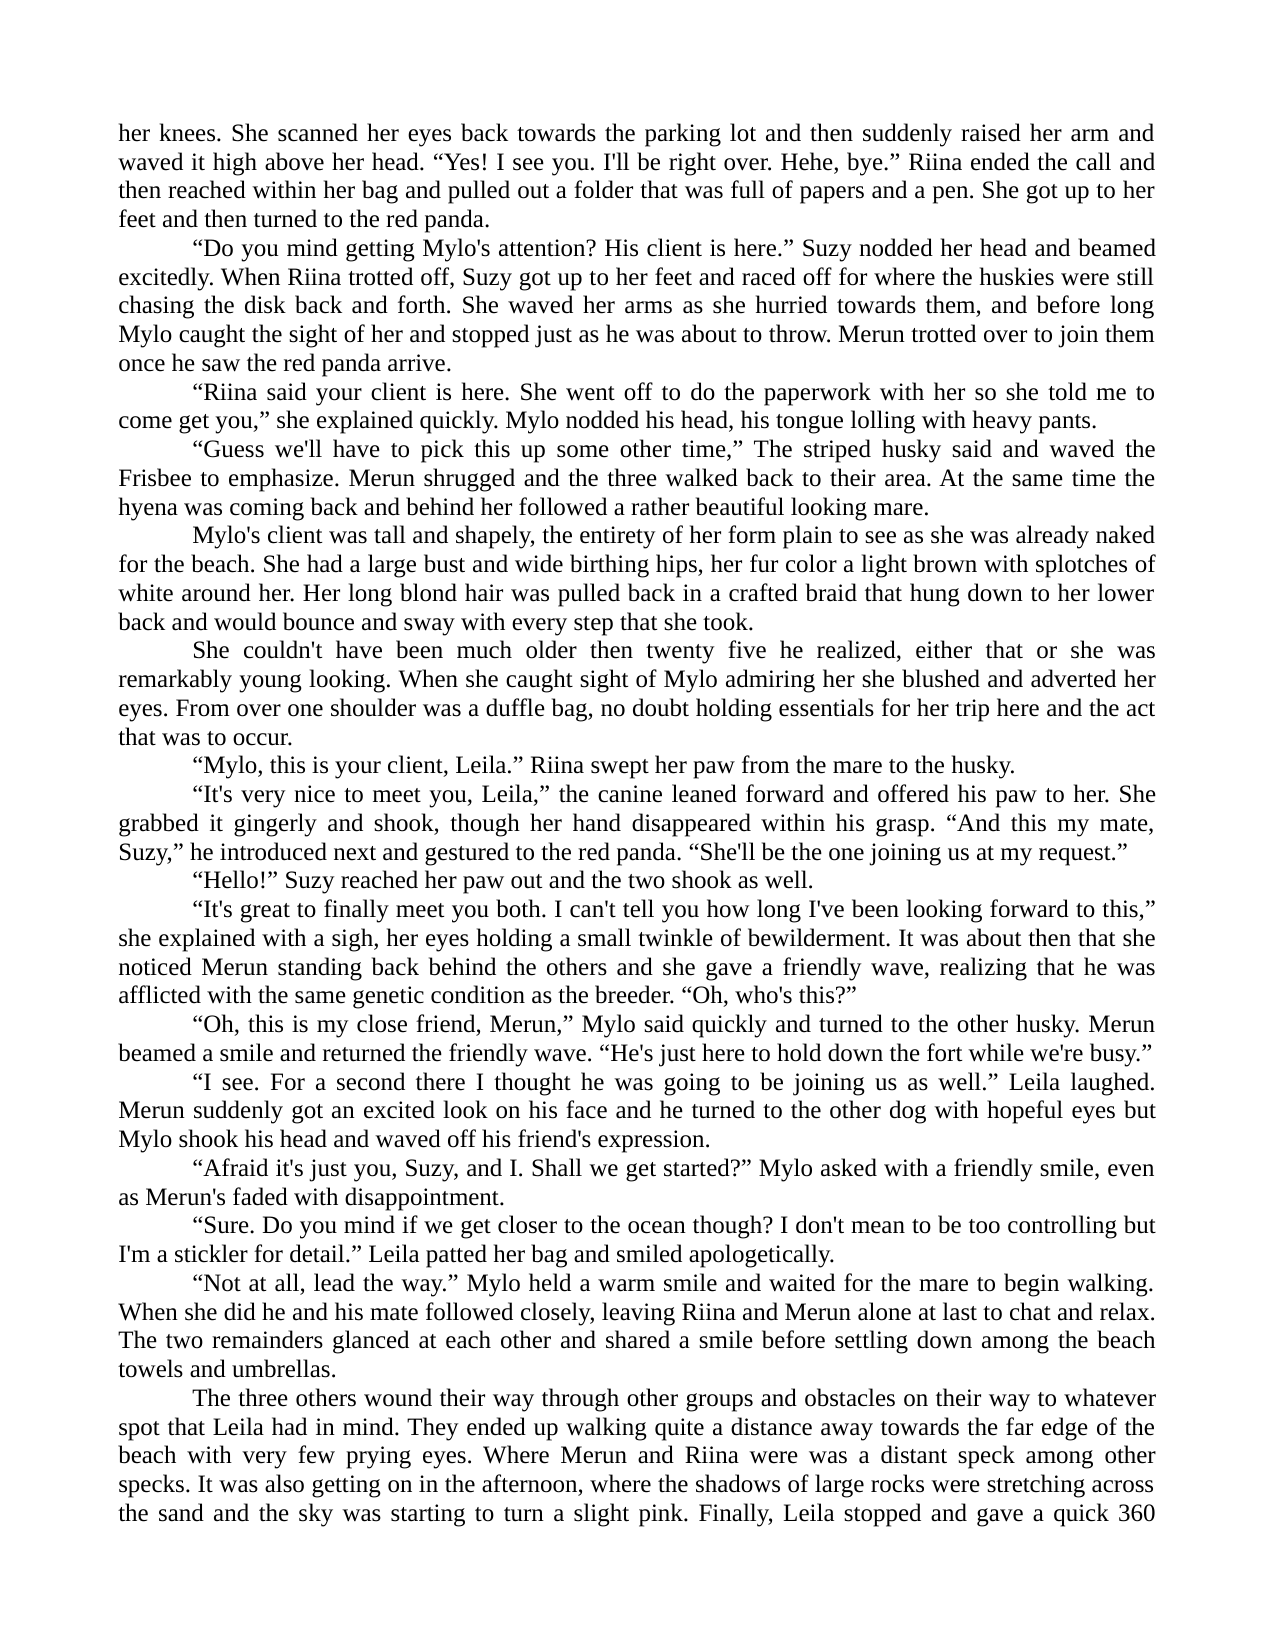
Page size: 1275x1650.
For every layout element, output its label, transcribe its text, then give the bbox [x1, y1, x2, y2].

text “Riina said your client is here. She went off to do the paperwork with her so she told me to come get you,” she explained quickly. Mylo nodded his head, his tongue lolling with heavy pants. [118, 377, 1157, 434]
text “Do you mind getting Mylo's attention? His client is here.” Suzy nodded her head and beamed excitedly. When Riina trotted off, Suzy got up to her feet and raced off for where the huskies were still chasing the disk back and forth. She waved her arms as she hurried towards them, and before long Mylo caught the sight of her and stopped just as he was about to throw. Merun trotted over to join them once he saw the red panda arrive. [118, 233, 1157, 377]
text “Oh, this is my close friend, Merun,” Mylo said quickly and turned to the other husky. Merun beamed a smile and returned the friendly wave. “He's just here to hold down the fort while we're busy.” [118, 1009, 1157, 1067]
text She couldn't have been much older then twenty five he realized, either that or she was remarkably young looking. When she caught sight of Mylo admiring her she blushed and adverted her eyes. From over one shoulder was a duffle bag, no doubt holding essentials for her trip here and the act that was to occur. [118, 636, 1157, 751]
text The three others wound their way through other groups and obstacles on their way to whatever spot that Leila had in mind. They ended up walking quite a distance away towards the far edge of the beach with very few prying eyes. Where Merun and Riina were was a distant speck among other specks. It was also getting on in the afternoon, where the shadows of large rocks were stretching across the sand and the sky was starting to turn a slight pink. Finally, Leila stopped and gave a quick 360 [118, 1383, 1157, 1527]
text Mylo's client was tall and shapely, the entirety of her form plain to see as she was already naked for the beach. She had a large bust and wide birthing hips, her fur color a light brown with splotches of white around her. Her long blond hair was pulled back in a crafted braid that hung down to her lower back and would bounce and sway with every step that she took. [118, 521, 1157, 636]
text “Afraid it's just you, Suzy, and I. Shall we get started?” Mylo asked with a friendly smile, even as Merun's faded with disappointment. [118, 1153, 1157, 1211]
text “It's great to finally meet you both. I can't tell you how long I've been looking forward to this,” she explained with a sigh, her eyes holding a small twinkle of bewilderment. It was about then that she noticed Merun standing back behind the others and she gave a friendly wave, realizing that he was afflicted with the same genetic condition as the breeder. “Oh, who's this?” [118, 894, 1157, 1009]
text “Mylo, this is your client, Leila.” Riina swept her paw from the mare to the husky. [118, 751, 1157, 779]
text “I see. For a second there I thought he was going to be joining us as well.” Leila laughed. Merun suddenly got an excited look on his face and he turned to the other dog with hopeful eyes but Mylo shook his head and waved off his friend's expression. [118, 1067, 1157, 1153]
text her knees. She scanned her eyes back towards the parking lot and then suddenly raised her arm and waved it high above her head. “Yes! I see you. I'll be right over. Hehe, bye.” Riina ended the call and then reached within her bag and pulled out a folder that was full of papers and a pen. She got up to her feet and then turned to the red panda. [118, 118, 1157, 233]
text “It's very nice to meet you, Leila,” the canine leaned forward and offered his paw to her. She grabbed it gingerly and shook, though her hand disappeared within his grasp. “And this my mate, Suzy,” he introduced next and gestured to the red panda. “She'll be the one joining us at my request.” [118, 779, 1157, 866]
text “Guess we'll have to pick this up some other time,” The striped husky said and waved the Frisbee to emphasize. Merun shrugged and the three walked back to their area. At the same time the hyena was coming back and behind her followed a rather beautiful looking mare. [118, 434, 1157, 521]
text “Hello!” Suzy reached her paw out and the two shook as well. [118, 866, 1157, 894]
text “Not at all, lead the way.” Mylo held a warm smile and waited for the mare to begin walking. When she did he and his mate followed closely, leaving Riina and Merun alone at last to chat and relax. The two remainders glanced at each other and shared a smile before settling down among the beach towels and umbrellas. [118, 1268, 1157, 1383]
text “Sure. Do you mind if we get closer to the ocean though? I don't mean to be too controlling but I'm a stickler for detail.” Leila patted her bag and smiled apologetically. [118, 1211, 1157, 1268]
